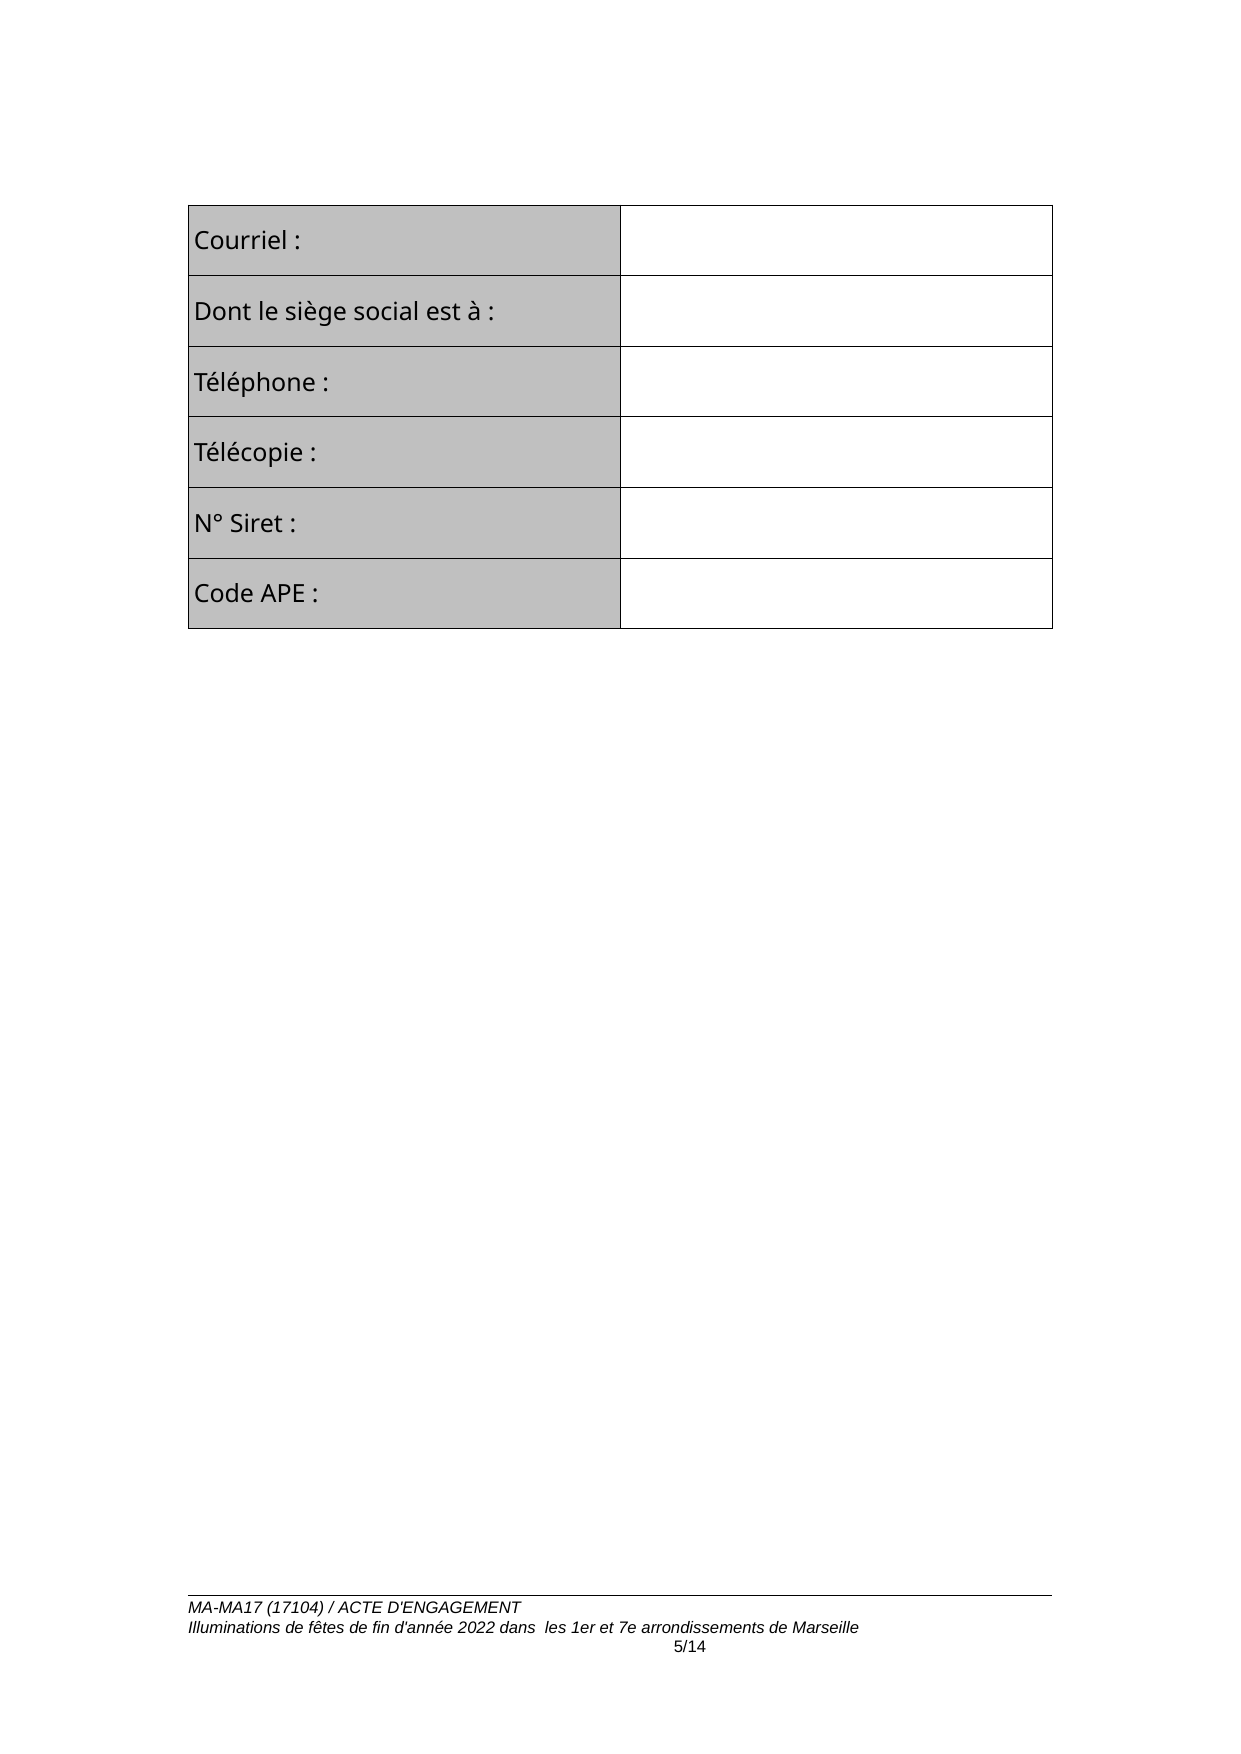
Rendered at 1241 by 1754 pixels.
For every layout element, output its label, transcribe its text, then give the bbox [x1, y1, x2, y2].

table_cell [621, 347, 1052, 416]
table_cell [621, 206, 1052, 275]
table_cell [621, 488, 1052, 558]
table_cell Télécopie : [189, 417, 620, 487]
table_cell N° Siret : [189, 488, 620, 558]
table_cell [621, 417, 1052, 487]
table_cell [621, 276, 1052, 346]
table_cell Téléphone : [189, 347, 620, 416]
table_cell Courriel : [189, 206, 620, 275]
table_cell Code APE : [189, 559, 620, 628]
table_cell Dont le siège social est à : [189, 276, 620, 346]
table_cell [621, 559, 1052, 628]
